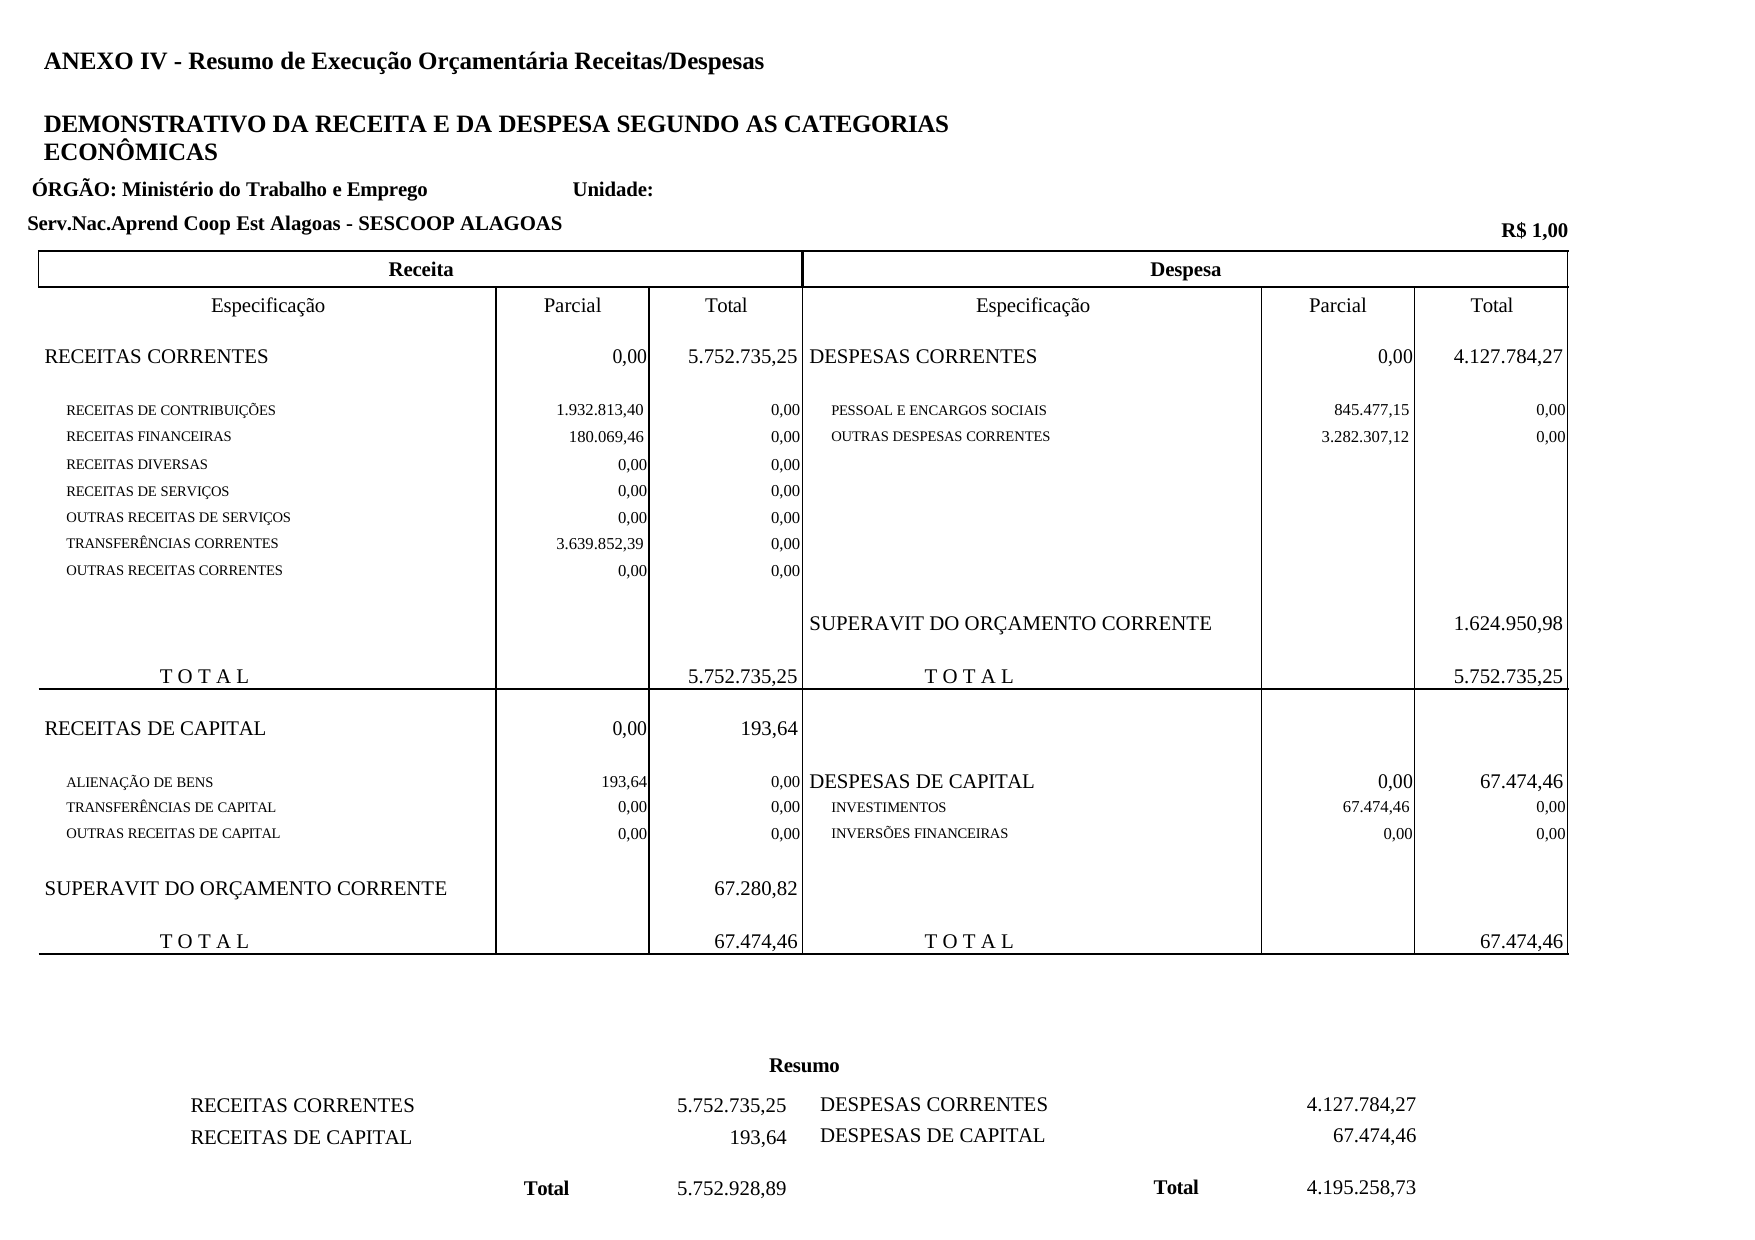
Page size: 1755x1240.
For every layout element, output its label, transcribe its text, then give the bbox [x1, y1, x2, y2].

text R$ 1,00 [1501, 218, 1579, 242]
table_header 5.752.735,25 [623, 1084, 803, 1121]
table_cell 0,00 [497, 503, 648, 529]
table_cell 180.069,46 [497, 424, 648, 450]
table_cell 67.474,46 [650, 914, 802, 953]
table_cell TRANSFERÊNCIAS DE CAPITAL [39, 796, 495, 821]
table_cell [650, 595, 802, 649]
table_cell 0,00 [1415, 385, 1567, 424]
table_cell [1415, 503, 1567, 529]
table_cell DESPESAS CORRENTES [803, 332, 1261, 385]
table_cell 3.639.852,39 [497, 530, 648, 556]
table_cell RECEITAS FINANCEIRAS [39, 424, 495, 450]
table_cell [804, 1163, 1101, 1210]
table_cell TRANSFERÊNCIAS CORRENTES [39, 530, 495, 556]
table_cell Parcial [497, 288, 648, 332]
table_cell SUPERAVIT DO ORÇAMENTO CORRENTE [803, 595, 1261, 649]
table_cell T O T A L [39, 649, 495, 688]
table_cell 0,00 [1262, 332, 1414, 385]
table_cell 0,00 [650, 821, 802, 860]
table_cell 5.752.735,25 [650, 332, 802, 385]
subtitle ANEXO IV - Resumo de Execução Orçamentária Receitas/Despesas [44, 46, 1579, 75]
text ÓRGÃO: Ministério do Trabalho e Emprego Unidade: Serv.Nac.Aprend Coop Est Alagoas - SESCOOP ALAGOAS [27, 177, 657, 235]
table_cell OUTRAS RECEITAS DE CAPITAL [39, 821, 495, 860]
table_cell 1.624.950,98 [1415, 595, 1567, 649]
table_cell 0,00 [650, 424, 802, 450]
table_cell 0,00 [1262, 690, 1414, 796]
table_cell RECEITAS DIVERSAS [39, 450, 495, 477]
table_cell 0,00 [497, 477, 648, 503]
table_cell RECEITAS DE CAPITAL [185, 1121, 469, 1163]
table_cell 0,00 [497, 796, 648, 821]
table_cell T O T A L [803, 649, 1261, 688]
table_cell Total [650, 288, 802, 332]
table_cell ALIENAÇÃO DE BENS [39, 755, 495, 796]
table_cell 0,00 [1415, 424, 1567, 450]
table_cell 0,00 [1262, 821, 1414, 953]
table_cell [803, 860, 1261, 914]
table_cell 0,00 [650, 503, 802, 529]
table_cell 67.474,46 [1415, 914, 1567, 953]
table_cell 67.474,46 [1253, 1121, 1422, 1163]
table_cell INVERSÕES FINANCEIRAS [803, 821, 1261, 860]
table_cell 67.474,46 [1262, 796, 1414, 821]
table_cell RECEITAS DE CONTRIBUIÇÕES [39, 385, 495, 424]
table_cell [469, 1121, 623, 1163]
table_cell 0,00 [650, 530, 802, 556]
table_header [469, 1084, 623, 1121]
table_cell [1415, 477, 1567, 503]
table_cell 0,00 [497, 821, 648, 953]
table_cell [803, 503, 1261, 529]
table_cell 193,64 [650, 690, 802, 755]
table_cell 4.195.258,73 [1253, 1163, 1422, 1210]
table_cell [185, 1163, 469, 1210]
table_cell 0,00 [1415, 796, 1567, 821]
table_cell 5.752.735,25 [1415, 649, 1567, 688]
table_cell DESPESAS DE CAPITAL [803, 690, 1261, 796]
table_cell Total [1415, 288, 1567, 332]
table_cell 0,00 [650, 796, 802, 821]
table_cell Total [469, 1163, 623, 1210]
table_cell 0,00 [1415, 821, 1567, 860]
table_cell 0,00 [650, 385, 802, 424]
table_header DESPESAS CORRENTES [804, 1084, 1101, 1121]
table_cell 0,00 [650, 477, 802, 503]
table_cell 4.127.784,27 [1415, 332, 1567, 385]
table_cell [1101, 1121, 1253, 1163]
table_cell 0,00 [497, 690, 648, 755]
table_cell 67.280,82 [650, 860, 802, 914]
table_cell Total [1101, 1163, 1253, 1210]
table_cell 1.932.813,40 [497, 385, 648, 424]
table_cell RECEITAS DE CAPITAL [39, 690, 495, 755]
table_header 4.127.784,27 [1253, 1084, 1422, 1121]
table_cell [1415, 450, 1567, 477]
table_cell INVESTIMENTOS [803, 796, 1261, 821]
table_cell T O T A L [39, 914, 495, 953]
table_cell 5.752.928,89 [623, 1163, 803, 1210]
table_cell OUTRAS RECEITAS DE SERVIÇOS [39, 503, 495, 529]
table_cell 0,00 [650, 450, 802, 477]
text Resumo [29, 1053, 1579, 1077]
table_cell 0,00 [650, 556, 802, 595]
table_cell [39, 595, 495, 649]
table_header [1101, 1084, 1253, 1121]
table_cell 0,00 [497, 332, 648, 385]
text DEMONSTRATIVO DA RECEITA E DA DESPESA SEGUNDO AS CATEGORIAS ECONÔMICAS [44, 109, 1127, 166]
table_header RECEITAS CORRENTES [185, 1084, 469, 1121]
table_cell RECEITAS CORRENTES [39, 332, 495, 385]
table_cell SUPERAVIT DO ORÇAMENTO CORRENTE [39, 860, 495, 914]
table_cell [803, 450, 1261, 477]
table_cell DESPESAS DE CAPITAL [804, 1121, 1101, 1163]
table_cell PESSOAL E ENCARGOS SOCIAIS [803, 385, 1261, 424]
table_cell [1415, 860, 1567, 914]
table_cell 193,64 [623, 1121, 803, 1163]
table_cell 193,64 [497, 755, 648, 796]
table_cell T O T A L [803, 914, 1261, 953]
table_cell 0,00 [497, 450, 648, 477]
table_cell 845.477,15 [1262, 385, 1414, 424]
table_cell [803, 556, 1261, 595]
table_cell 67.474,46 [1415, 690, 1567, 796]
table_cell [803, 530, 1261, 556]
table_cell 3.282.307,12 [1262, 424, 1414, 688]
table_header Receita [39, 252, 801, 286]
table_cell Parcial [1262, 288, 1414, 332]
table_cell OUTRAS DESPESAS CORRENTES [803, 424, 1261, 450]
table_cell OUTRAS RECEITAS CORRENTES [39, 556, 495, 595]
table_cell RECEITAS DE SERVIÇOS [39, 477, 495, 503]
table_cell 0,00 [497, 556, 648, 688]
table_header Despesa [804, 252, 1567, 286]
table_cell Especificação [803, 288, 1261, 332]
table_cell [1415, 556, 1567, 595]
table_cell [803, 477, 1261, 503]
table_cell [1415, 530, 1567, 556]
table_cell 0,00 [650, 755, 802, 796]
table_cell 5.752.735,25 [650, 649, 802, 688]
table_cell Especificação [39, 288, 495, 332]
